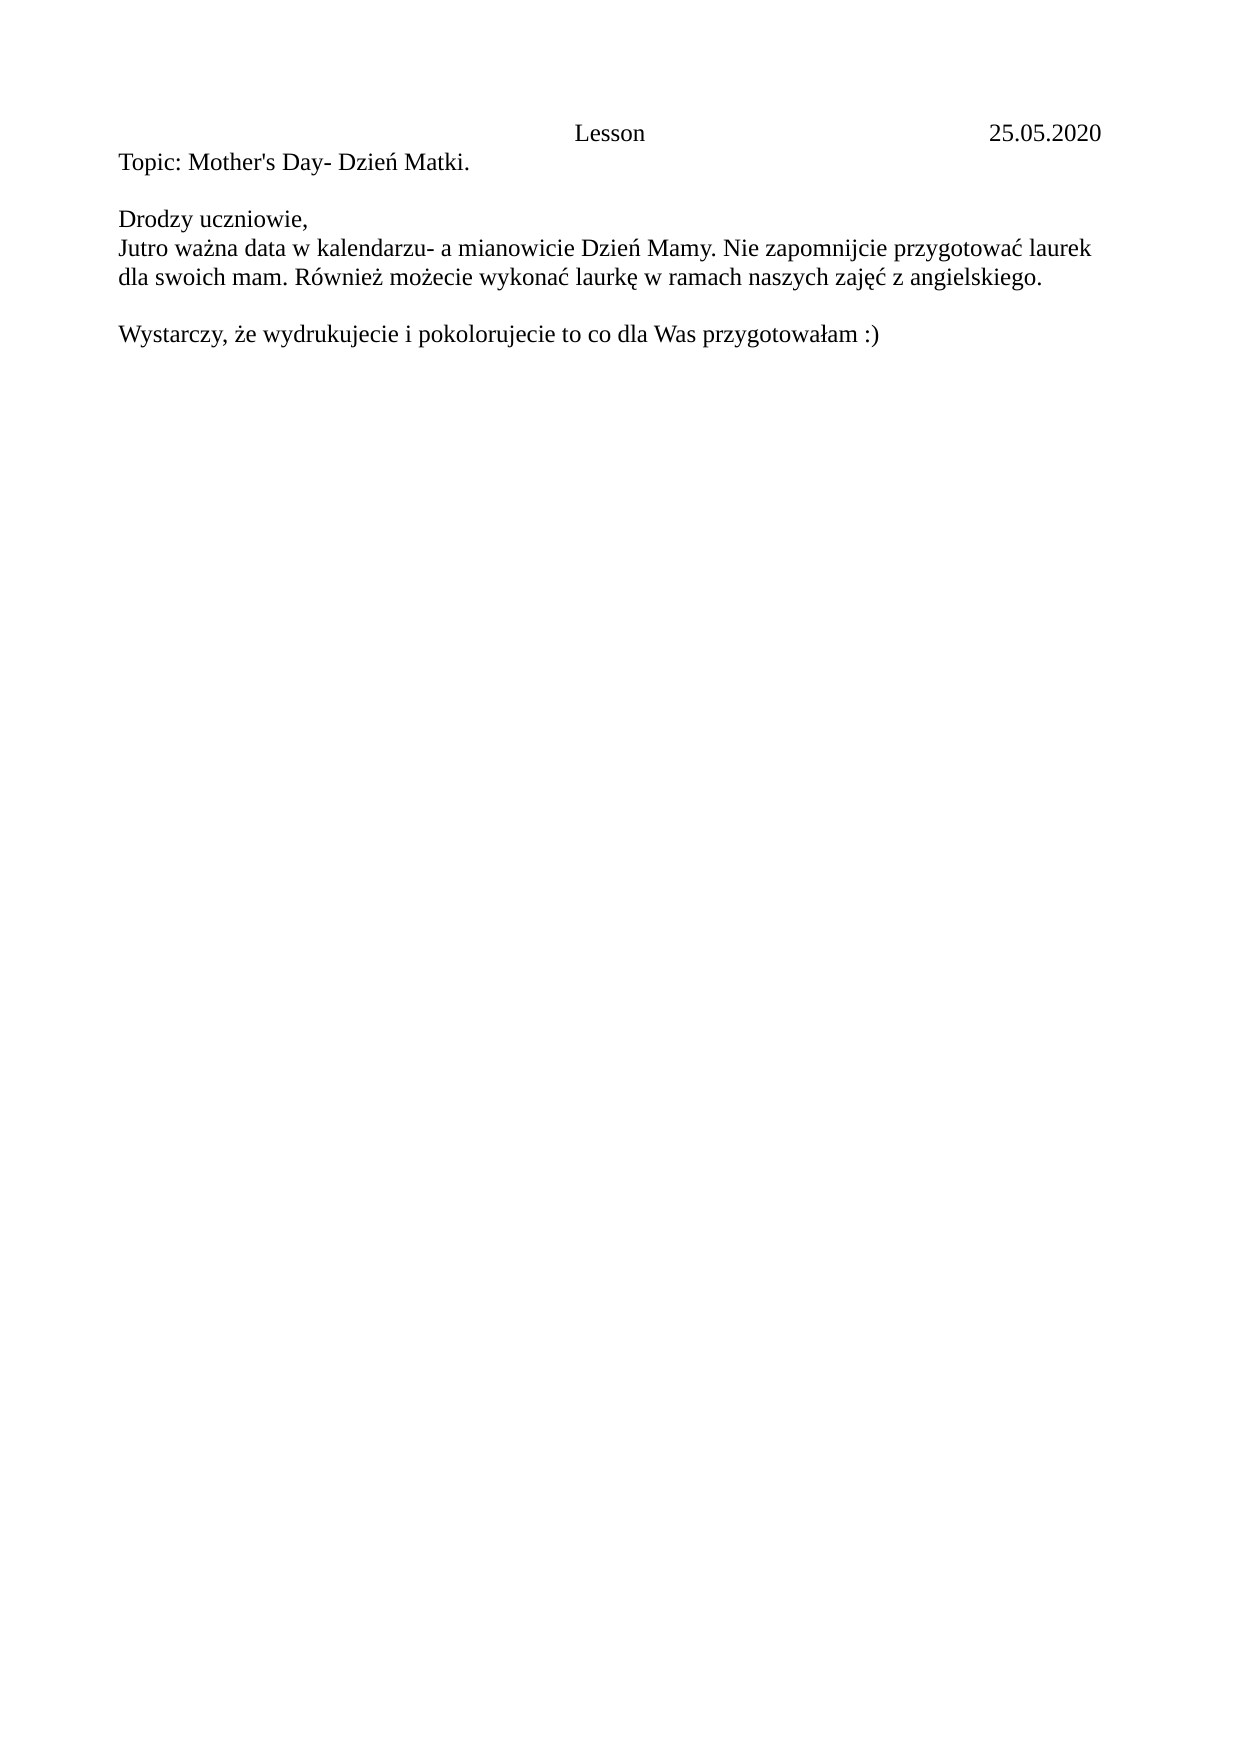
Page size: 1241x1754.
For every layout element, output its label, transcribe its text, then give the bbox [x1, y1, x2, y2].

text Drodzy uczniowie, [118, 204, 1122, 233]
text Wystarczy, że wydrukujecie i pokolorujecie to co dla Was przygotowałam :) [118, 319, 1122, 348]
text Topic: Mother's Day- Dzień Matki. [118, 147, 1122, 176]
text Jutro ważna data w kalendarzu- a mianowicie Dzień Mamy. Nie zapomnijcie przygotować laurek dla swoich mam. Również możecie wykonać laurkę w ramach naszych zajęć z angielskiego. [118, 233, 1122, 291]
text Lesson 25.05.2020 [118, 118, 1122, 147]
